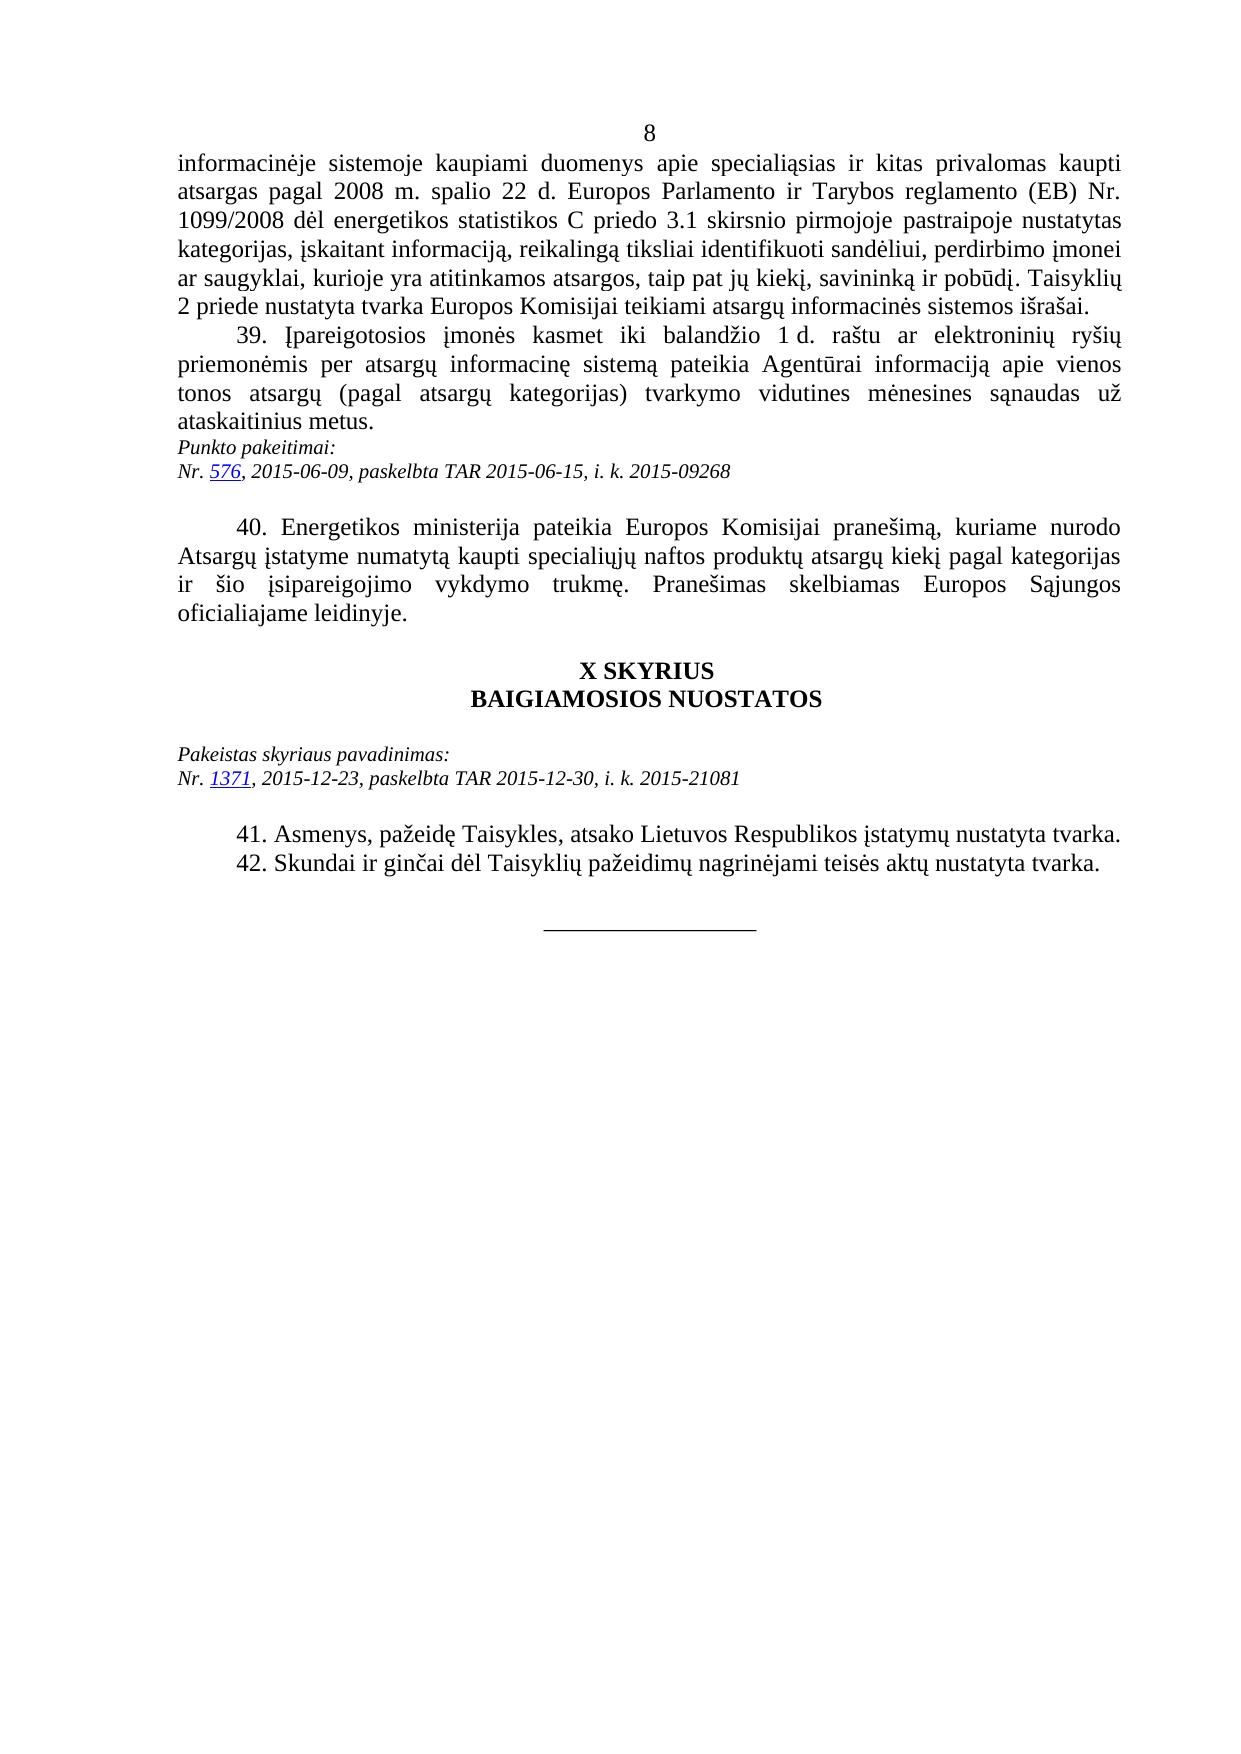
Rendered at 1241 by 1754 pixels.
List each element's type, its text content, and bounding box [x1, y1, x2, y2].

text Punkto pakeitimai: [177, 435, 1122, 459]
text 39. Įpareigotosios įmonės kasmet iki balandžio 1 d. raštu ar elektroninių ryšių priemonėmis per atsargų informacinę sistemą pateikia Agentūrai informaciją apie vienos tonos atsargų (pagal atsargų kategorijas) tvarkymo vidutines mėnesines sąnaudas už ataskaitinius metus. [177, 320, 1122, 435]
text informacinėje sistemoje kaupiami duomenys apie specialiąsias ir kitas privalomas kaupti atsargas pagal 2008 m. spalio 22 d. Europos Parlamento ir Tarybos reglamento (EB) Nr. 1099/2008 dėl energetikos statistikos C priedo 3.1 skirsnio pirmojoje pastraipoje nustatytas kategorijas, įskaitant informaciją, reikalingą tiksliai identifikuoti sandėliui, perdirbimo įmonei ar saugyklai, kurioje yra atitinkamos atsargos, taip pat jų kiekį, savininką ir pobūdį. Taisyklių 2 priede nustatyta tvarka Europos Komisijai teikiami atsargų informacinės sistemos išrašai. [177, 148, 1122, 320]
text 40. Energetikos ministerija pateikia Europos Komisijai pranešimą, kuriame nurodo Atsargų įstatyme numatytą kaupti specialiųjų naftos produktų atsargų kiekį pagal kategorijas ir šio įsipareigojimo vykdymo trukmę. Pranešimas skelbiamas Europos Sąjungos oficialiajame leidinyje. [177, 512, 1122, 627]
text _________________ [177, 905, 1122, 934]
text 41. Asmenys, pažeidę Taisykles, atsako Lietuvos Respublikos įstatymų nustatyta tvarka. [177, 819, 1122, 848]
text Nr. 576, 2015-06-09, paskelbta TAR 2015-06-15, i. k. 2015-09268 [177, 459, 1122, 483]
text X SKYRIUS BAIGIAMOSIOS NUOSTATOS [177, 656, 1122, 713]
text Nr. 1371, 2015-12-23, paskelbta TAR 2015-12-30, i. k. 2015-21081 [177, 766, 1122, 790]
text 42. Skundai ir ginčai dėl Taisyklių pažeidimų nagrinėjami teisės aktų nustatyta tvarka. [177, 848, 1122, 876]
text Pakeistas skyriaus pavadinimas: [177, 742, 1122, 766]
